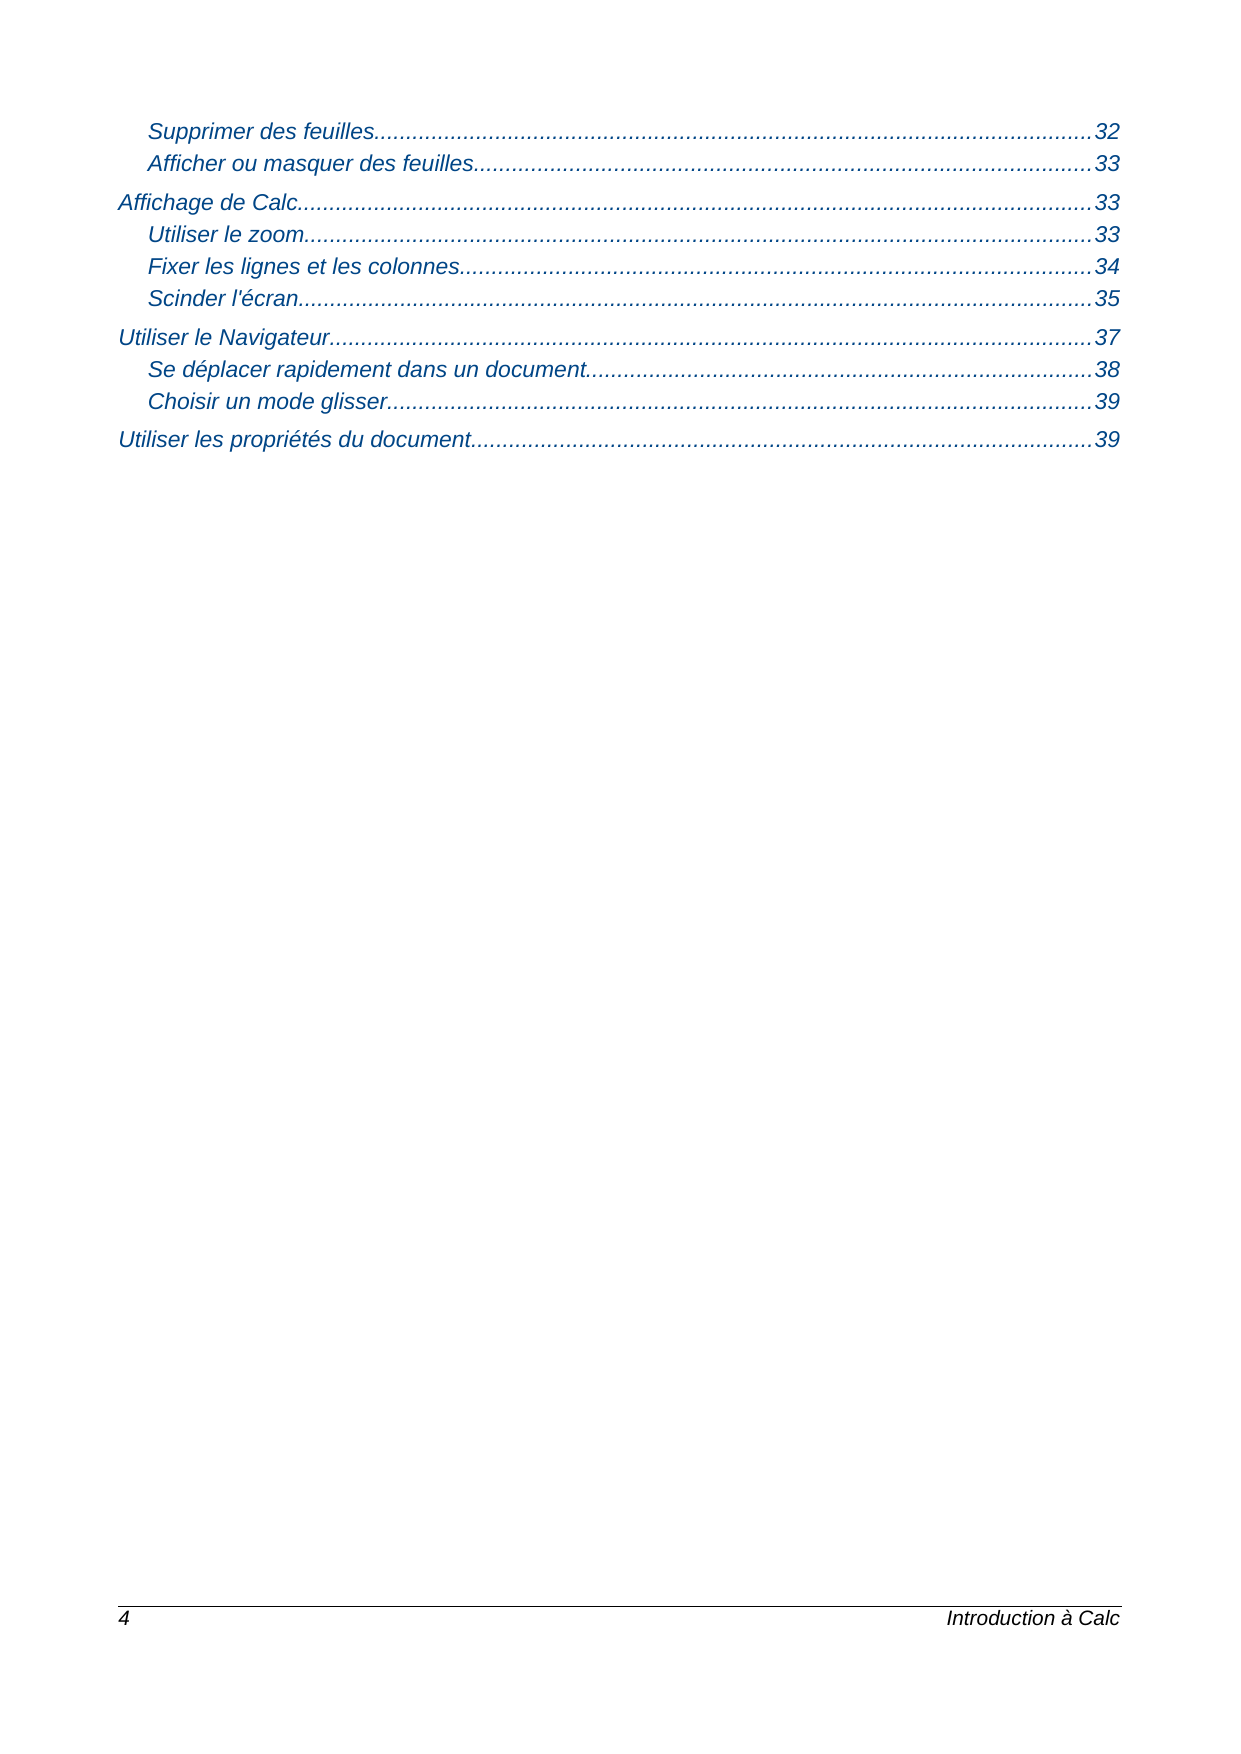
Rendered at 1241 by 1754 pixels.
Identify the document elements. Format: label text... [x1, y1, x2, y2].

text Fixer les lignes et les colonnes 34 [148, 253, 1122, 279]
text Choisir un mode glisser 39 [148, 388, 1122, 414]
text Afficher ou masquer des feuilles 33 [148, 150, 1122, 177]
text Utiliser le Navigateur 37 [118, 323, 1122, 350]
text Utiliser le zoom 33 [148, 221, 1122, 247]
text Scinder l'écran 35 [148, 285, 1122, 312]
text Affichage de Calc 33 [118, 188, 1122, 215]
text Utiliser les propriétés du document 39 [118, 426, 1122, 453]
text Se déplacer rapidement dans un document 38 [148, 356, 1122, 382]
text Supprimer des feuilles 32 [148, 118, 1122, 144]
